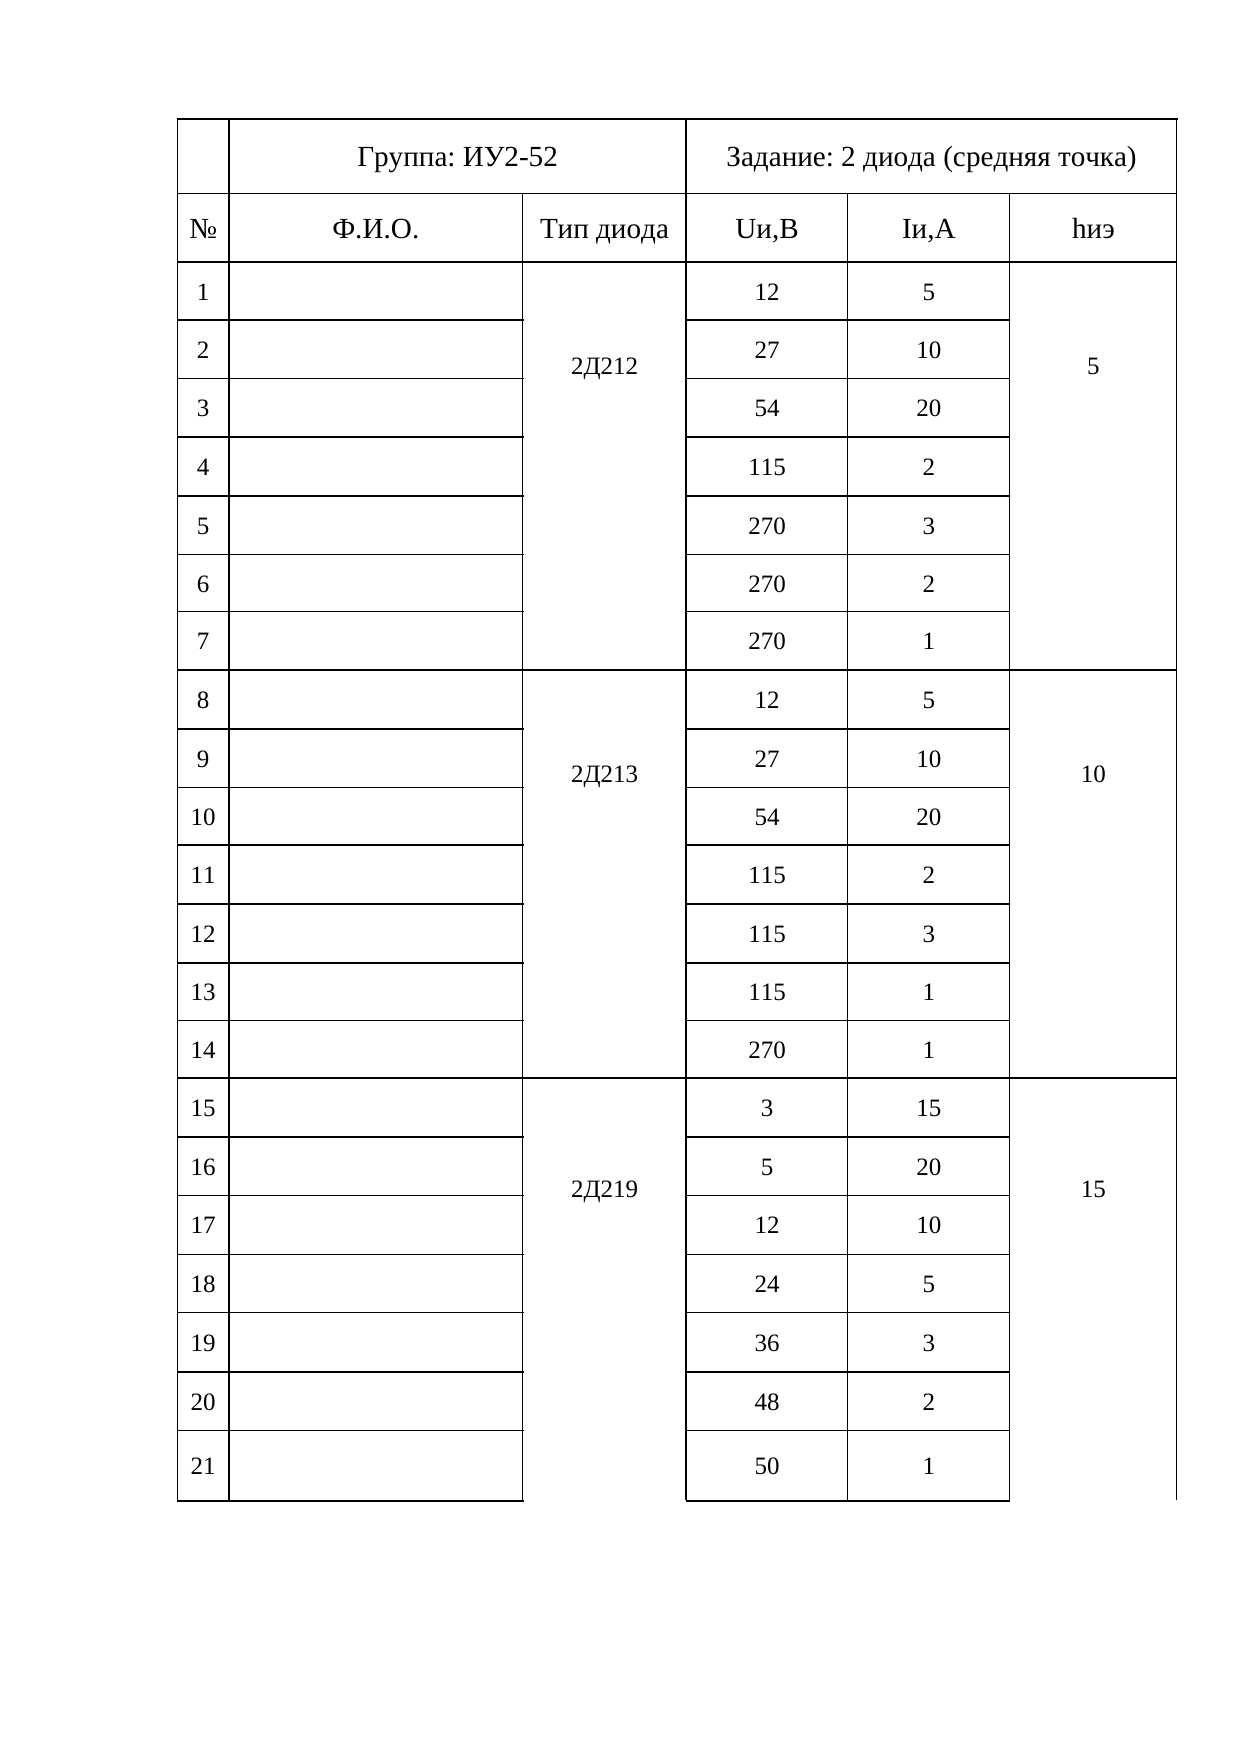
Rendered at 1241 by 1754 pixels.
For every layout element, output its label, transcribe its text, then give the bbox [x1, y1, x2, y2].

table_cell [230, 1313, 522, 1371]
table_cell 12 [178, 905, 228, 962]
table_cell [230, 846, 522, 903]
table_cell 10 [848, 730, 1009, 787]
table_cell 54 [687, 379, 847, 436]
table_cell 5 [1010, 263, 1176, 669]
table_cell [230, 1431, 522, 1500]
table_cell 19 [178, 1313, 228, 1371]
table_cell 10 [848, 321, 1009, 378]
table_cell 10 [848, 1196, 1009, 1254]
table_cell 9 [178, 730, 228, 787]
table_cell [230, 379, 522, 436]
table_cell 15 [178, 1079, 228, 1136]
table_cell 54 [687, 788, 847, 844]
table_cell 5 [178, 497, 228, 554]
table_cell [230, 612, 522, 669]
table_cell 10 [1010, 671, 1176, 1077]
table_cell 1 [848, 964, 1009, 1020]
table_cell 16 [178, 1138, 228, 1195]
table_cell 5 [848, 263, 1009, 319]
table_cell [230, 1079, 522, 1136]
table_cell 270 [687, 612, 847, 669]
table_cell Iи,А [848, 194, 1009, 261]
table_cell 1 [848, 612, 1009, 669]
table_cell 3 [178, 379, 228, 436]
table_cell 2 [848, 555, 1009, 611]
table_cell № [178, 194, 228, 261]
table_cell 270 [687, 497, 847, 554]
table_cell 6 [178, 555, 228, 611]
table_cell 4 [178, 438, 228, 495]
table_cell [230, 1021, 522, 1077]
table_cell 3 [848, 497, 1009, 554]
table_cell 7 [178, 612, 228, 669]
table_cell [230, 321, 522, 378]
table_cell 8 [178, 671, 228, 728]
table_cell 2 [848, 438, 1009, 495]
table_cell Ф.И.О. [230, 194, 522, 261]
table_cell 5 [848, 671, 1009, 728]
table_cell 20 [848, 788, 1009, 844]
table_cell 13 [178, 964, 228, 1020]
table_cell 2Д219 [523, 1079, 685, 1500]
table_cell 2Д212 [523, 263, 685, 669]
table_cell [230, 263, 522, 319]
table_cell [230, 438, 522, 495]
table_cell 15 [1010, 1079, 1176, 1500]
table_cell 2 [178, 321, 228, 378]
table_cell 1 [848, 1431, 1009, 1500]
table_cell 3 [848, 1313, 1009, 1371]
table_cell 12 [687, 671, 847, 728]
table_cell [230, 964, 522, 1020]
table_cell 3 [687, 1079, 847, 1136]
table_cell [230, 497, 522, 554]
table_cell 10 [178, 788, 228, 844]
table_cell Uи,В [687, 194, 847, 261]
table_cell 1 [848, 1021, 1009, 1077]
table_cell [230, 788, 522, 844]
table_cell Тип диода [523, 194, 685, 261]
table_cell 24 [687, 1255, 847, 1312]
table_cell [230, 1255, 522, 1312]
table_cell 12 [687, 263, 847, 319]
table_cell 14 [178, 1021, 228, 1077]
table_cell 17 [178, 1196, 228, 1254]
table_cell 5 [848, 1255, 1009, 1312]
table_cell 2Д213 [523, 671, 685, 1077]
table_cell [230, 730, 522, 787]
table_cell [230, 1138, 522, 1195]
table_cell 15 [848, 1079, 1009, 1136]
table_cell [230, 1373, 522, 1430]
table_cell 2 [848, 846, 1009, 903]
table_header [178, 120, 228, 193]
table_cell 1 [178, 263, 228, 319]
table_cell 48 [687, 1373, 847, 1430]
table_cell [230, 1196, 522, 1254]
table_cell 2 [848, 1373, 1009, 1430]
table_cell 20 [178, 1373, 228, 1430]
table_cell 20 [848, 379, 1009, 436]
table_cell 115 [687, 905, 847, 962]
table_cell 50 [687, 1431, 847, 1500]
table_header Задание: 2 диода (средняя точка) [687, 120, 1176, 193]
table_cell 270 [687, 1021, 847, 1077]
table_cell 115 [687, 964, 847, 1020]
table_cell 12 [687, 1196, 847, 1254]
table_cell 36 [687, 1313, 847, 1371]
table_cell 115 [687, 846, 847, 903]
table_cell 11 [178, 846, 228, 903]
table_cell 21 [178, 1431, 228, 1500]
table_cell [230, 555, 522, 611]
table_cell 115 [687, 438, 847, 495]
table_header Группа: ИУ2-52 [230, 120, 685, 193]
table_cell 27 [687, 321, 847, 378]
table_cell [230, 671, 522, 728]
table_cell hиэ [1010, 194, 1176, 261]
table_cell 18 [178, 1255, 228, 1312]
table_cell 270 [687, 555, 847, 611]
table_cell 5 [687, 1138, 847, 1195]
table_cell [230, 905, 522, 962]
table_cell 20 [848, 1138, 1009, 1195]
table_cell 27 [687, 730, 847, 787]
table_cell 3 [848, 905, 1009, 962]
